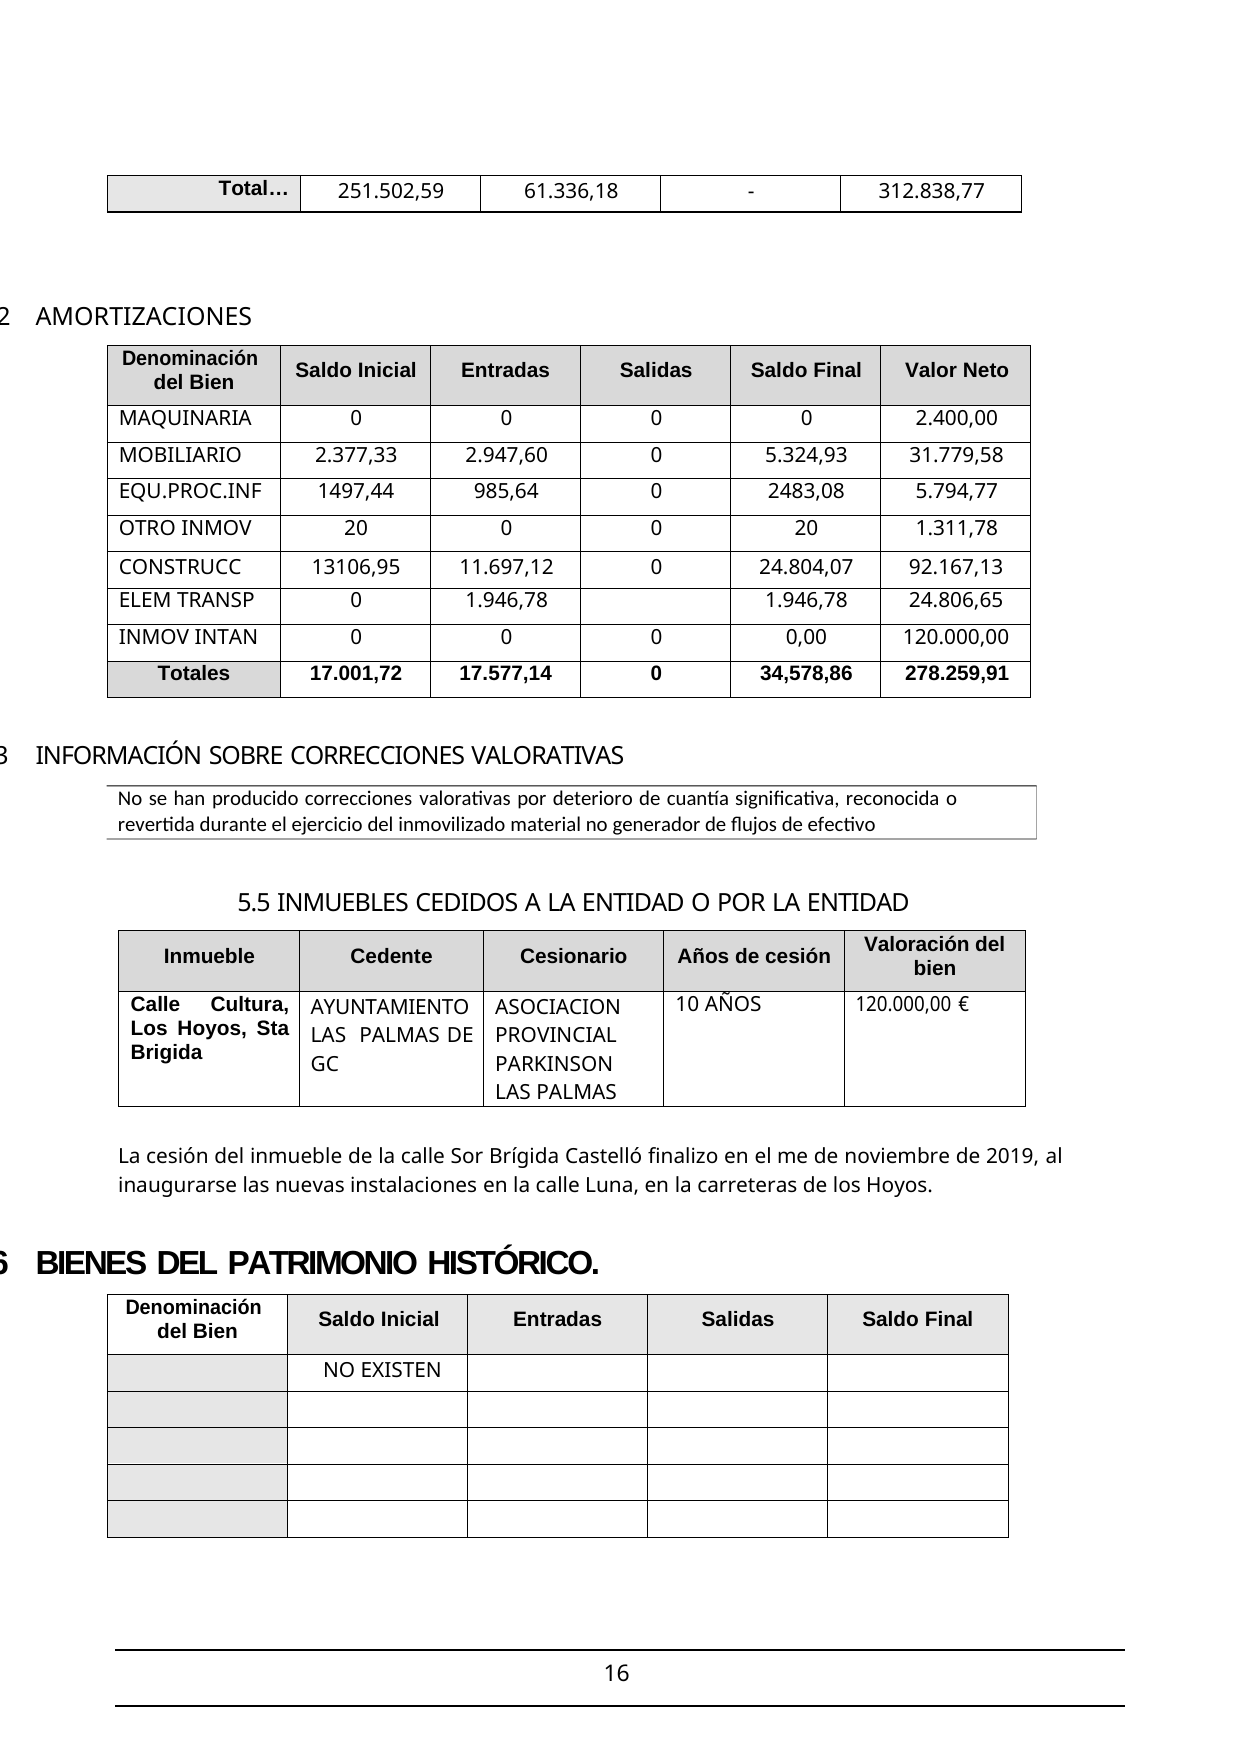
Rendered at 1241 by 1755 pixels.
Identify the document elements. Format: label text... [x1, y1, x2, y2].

table_header Cedente [300, 931, 483, 991]
table_cell [108, 1355, 287, 1391]
table_cell INMOV INTAN [108, 625, 280, 661]
table_cell [828, 1355, 1008, 1391]
table_cell [468, 1465, 647, 1500]
table_cell 120.000,00 € [845, 992, 1025, 1106]
table_cell 17.001,72 [281, 662, 430, 697]
table_header Años de cesión [664, 931, 844, 991]
table_header Saldo Final [828, 1295, 1008, 1354]
table_cell 120.000,00 [881, 625, 1030, 661]
table_cell [581, 589, 730, 624]
table_cell 1.946,78 [431, 589, 580, 624]
table_header Saldo Inicial [281, 346, 430, 405]
table_cell CONSTRUCC [108, 552, 280, 588]
table_cell 0 [281, 625, 430, 661]
table_cell [108, 1501, 287, 1537]
list BIENES DEL PATRIMONIO HISTÓRICO. [0, 1243, 1163, 1281]
table_cell MOBILIARIO [108, 443, 280, 478]
table_header Inmueble [119, 931, 299, 991]
table_cell [288, 1465, 467, 1500]
table_header Cesionario [484, 931, 663, 991]
table_cell [828, 1465, 1008, 1500]
table_cell [468, 1428, 647, 1463]
table_header Valor Neto [881, 346, 1030, 405]
table_cell [108, 1392, 287, 1427]
table_cell [468, 1355, 647, 1391]
table_cell 0 [281, 589, 430, 624]
table_header Entradas [431, 346, 580, 405]
table_cell OTRO INMOV [108, 516, 280, 551]
table_cell [828, 1501, 1008, 1537]
table_cell 0 [581, 443, 730, 478]
table_cell 0 [581, 552, 730, 588]
table_cell 5.324,93 [731, 443, 880, 478]
table_cell [648, 1428, 827, 1463]
table_cell 92.167,13 [881, 552, 1030, 588]
table_cell 0 [731, 406, 880, 442]
table_header Valoración del bien [845, 931, 1025, 991]
table_cell 0 [581, 662, 730, 697]
table_cell [108, 1428, 287, 1463]
table_header Denominación del Bien [108, 346, 280, 405]
table_cell 278.259,91 [881, 662, 1030, 697]
table_header 312.838,77 [841, 176, 1021, 211]
table_cell 1.311,78 [881, 516, 1030, 551]
table_cell 13106,95 [281, 552, 430, 588]
table_cell 985,64 [431, 479, 580, 515]
table_cell [288, 1501, 467, 1537]
table_cell [288, 1392, 467, 1427]
table_cell 20 [731, 516, 880, 551]
table_cell 2.377,33 [281, 443, 430, 478]
table_cell 5.794,77 [881, 479, 1030, 515]
table_header Denominación del Bien [108, 1295, 287, 1354]
table_cell 24.806,65 [881, 589, 1030, 624]
table_cell 2.400,00 [881, 406, 1030, 442]
table_cell 0 [281, 406, 430, 442]
table_cell [468, 1501, 647, 1537]
table_cell 0 [581, 479, 730, 515]
table_cell ASOCIACION PROVINCIAL PARKINSON LAS PALMAS [484, 992, 663, 1106]
table_cell 1497,44 [281, 479, 430, 515]
table_cell 24.804,07 [731, 552, 880, 588]
table_cell [648, 1465, 827, 1500]
table_cell 0,00 [731, 625, 880, 661]
table_header Saldo Final [731, 346, 880, 405]
table_cell EQU.PROC.INF [108, 479, 280, 515]
text La cesión del inmueble de la calle Sor Brígida Castelló finalizo en el me de noviembre de 2019, al inaugurarse las nuevas instalaciones en la calle Luna, en la carreteras de los Hoyos. [118, 1142, 1131, 1198]
table_cell NO EXISTEN [288, 1355, 467, 1391]
table_header Saldo Inicial [288, 1295, 467, 1354]
table_cell 0 [581, 625, 730, 661]
table_cell Totales [108, 662, 280, 697]
table_header Total… [108, 176, 300, 211]
table_cell 10 AÑOS [664, 992, 844, 1106]
table_cell 1.946,78 [731, 589, 880, 624]
table_header Salidas [648, 1295, 827, 1354]
table_cell [288, 1428, 467, 1463]
table_cell [468, 1392, 647, 1427]
table_cell 20 [281, 516, 430, 551]
list INFORMACIÓN SOBRE CORRECCIONES VALORATIVAS [0, 738, 1163, 772]
table_header 61.336,18 [481, 176, 660, 211]
table_header - [661, 176, 840, 211]
list AMORTIZACIONES [0, 299, 1163, 333]
table_cell [828, 1392, 1008, 1427]
table_cell 34,578,86 [731, 662, 880, 697]
table_cell 0 [431, 406, 580, 442]
table_cell ELEM TRANSP [108, 589, 280, 624]
table_cell [648, 1392, 827, 1427]
table_header Entradas [468, 1295, 647, 1354]
table_header Salidas [581, 346, 730, 405]
table_cell [648, 1501, 827, 1537]
table_cell 31.779,58 [881, 443, 1030, 478]
table_cell 2.947,60 [431, 443, 580, 478]
table_cell [648, 1355, 827, 1391]
table_cell 17.577,14 [431, 662, 580, 697]
table_cell 0 [431, 625, 580, 661]
table_cell [108, 1465, 287, 1500]
text 5.5 INMUEBLES CEDIDOS A LA ENTIDAD O POR LA ENTIDAD [237, 884, 1163, 918]
table_cell 2483,08 [731, 479, 880, 515]
table_cell 11.697,12 [431, 552, 580, 588]
table_header 251.502,59 [301, 176, 480, 211]
table_cell Calle Cultura, Los Hoyos, Sta Brigida [119, 992, 299, 1106]
table_cell MAQUINARIA [108, 406, 280, 442]
table_cell 0 [431, 516, 580, 551]
table_cell AYUNTAMIENTO LAS PALMAS DE GC [300, 992, 483, 1106]
table_cell 0 [581, 516, 730, 551]
table_cell 0 [581, 406, 730, 442]
table_cell [828, 1428, 1008, 1463]
